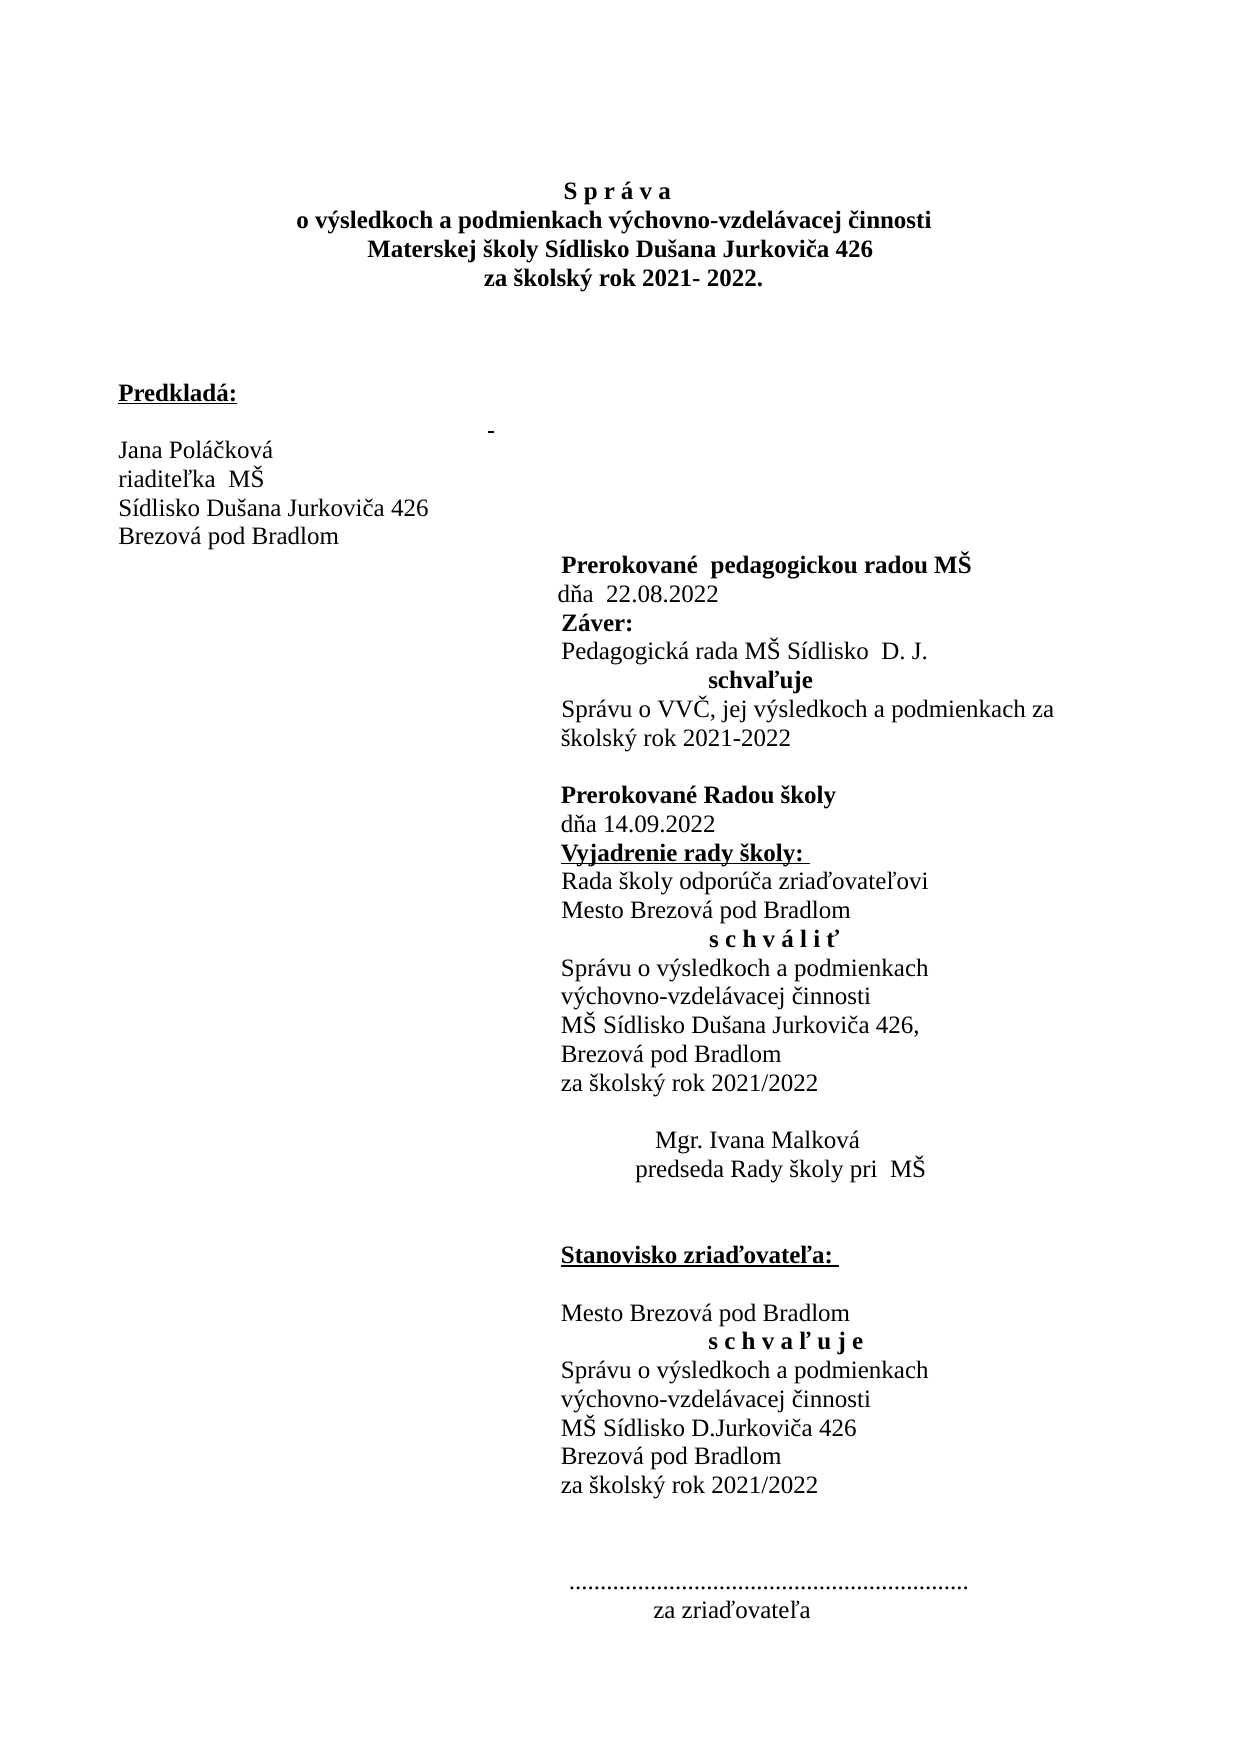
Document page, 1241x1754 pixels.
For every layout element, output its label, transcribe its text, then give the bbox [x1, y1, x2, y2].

text Mesto Brezová pod Bradlom [118, 895, 1122, 924]
text školský rok 2021-2022 [487, 723, 1122, 751]
text ................................................................ [569, 1566, 1122, 1595]
subtitle Jana Poláčková [118, 435, 1122, 464]
subtitle za školský rok 2021- 2022. [118, 263, 1122, 291]
text Brezová pod Bradlom [118, 521, 1122, 550]
text Brezová pod Bradlom [561, 1441, 1122, 1470]
text MŠ Sídlisko Dušana Jurkoviča 426, [487, 1010, 1122, 1039]
text Prerokované pedagogickou radou MŠ dňa 22.08.2022 [118, 550, 1122, 608]
subtitle S p r á v a [118, 176, 1122, 205]
text za zriaďovateľa [634, 1595, 1122, 1623]
text Správu o výsledkoch a podmienkach [487, 1355, 1122, 1384]
text o výsledkoch a podmienkach výchovno-vzdelávacej činnosti [118, 205, 1122, 234]
text schvaľuje [634, 665, 1122, 694]
subtitle Predkladá: [118, 378, 1122, 406]
text Pedagogická rada MŠ Sídlisko D. J. [118, 636, 1122, 665]
text Brezová pod Bradlom [487, 1039, 1122, 1068]
text výchovno-vzdelávacej činnosti [487, 981, 1122, 1010]
text výchovno-vzdelávacej činnosti [487, 1384, 1122, 1413]
subtitle Stanovisko zriaďovateľa: [487, 1240, 1122, 1269]
text Správu o výsledkoch a podmienkach [487, 953, 1122, 981]
text Rada školy odporúča zriaďovateľovi [118, 866, 1122, 895]
text Záver: [118, 608, 1122, 636]
text Správu o VVČ, jej výsledkoch a podmienkach za [118, 694, 1122, 723]
text MŠ Sídlisko D.Jurkoviča 426 [561, 1413, 1122, 1441]
text Prerokované Radou školy [487, 780, 1122, 809]
subtitle Materskej školy Sídlisko Dušana Jurkoviča 426 [118, 234, 1122, 263]
text za školský rok 2021/2022 [487, 1068, 1122, 1096]
text za školský rok 2021/2022 [561, 1470, 1122, 1499]
text Mgr. Ivana Malková predseda Rady školy pri MŠ [118, 1125, 1122, 1183]
text riaditeľka MŠ [118, 464, 1122, 493]
text s c h v a ľ u j e [634, 1326, 1122, 1355]
text s c h v á l i ť [118, 924, 1122, 953]
subtitle Mesto Brezová pod Bradlom [487, 1298, 1122, 1326]
text dňa 14.09.2022 [487, 809, 1122, 838]
text Vyjadrenie rady školy: [487, 838, 1122, 866]
text Sídlisko Dušana Jurkoviča 426 [118, 493, 1122, 521]
